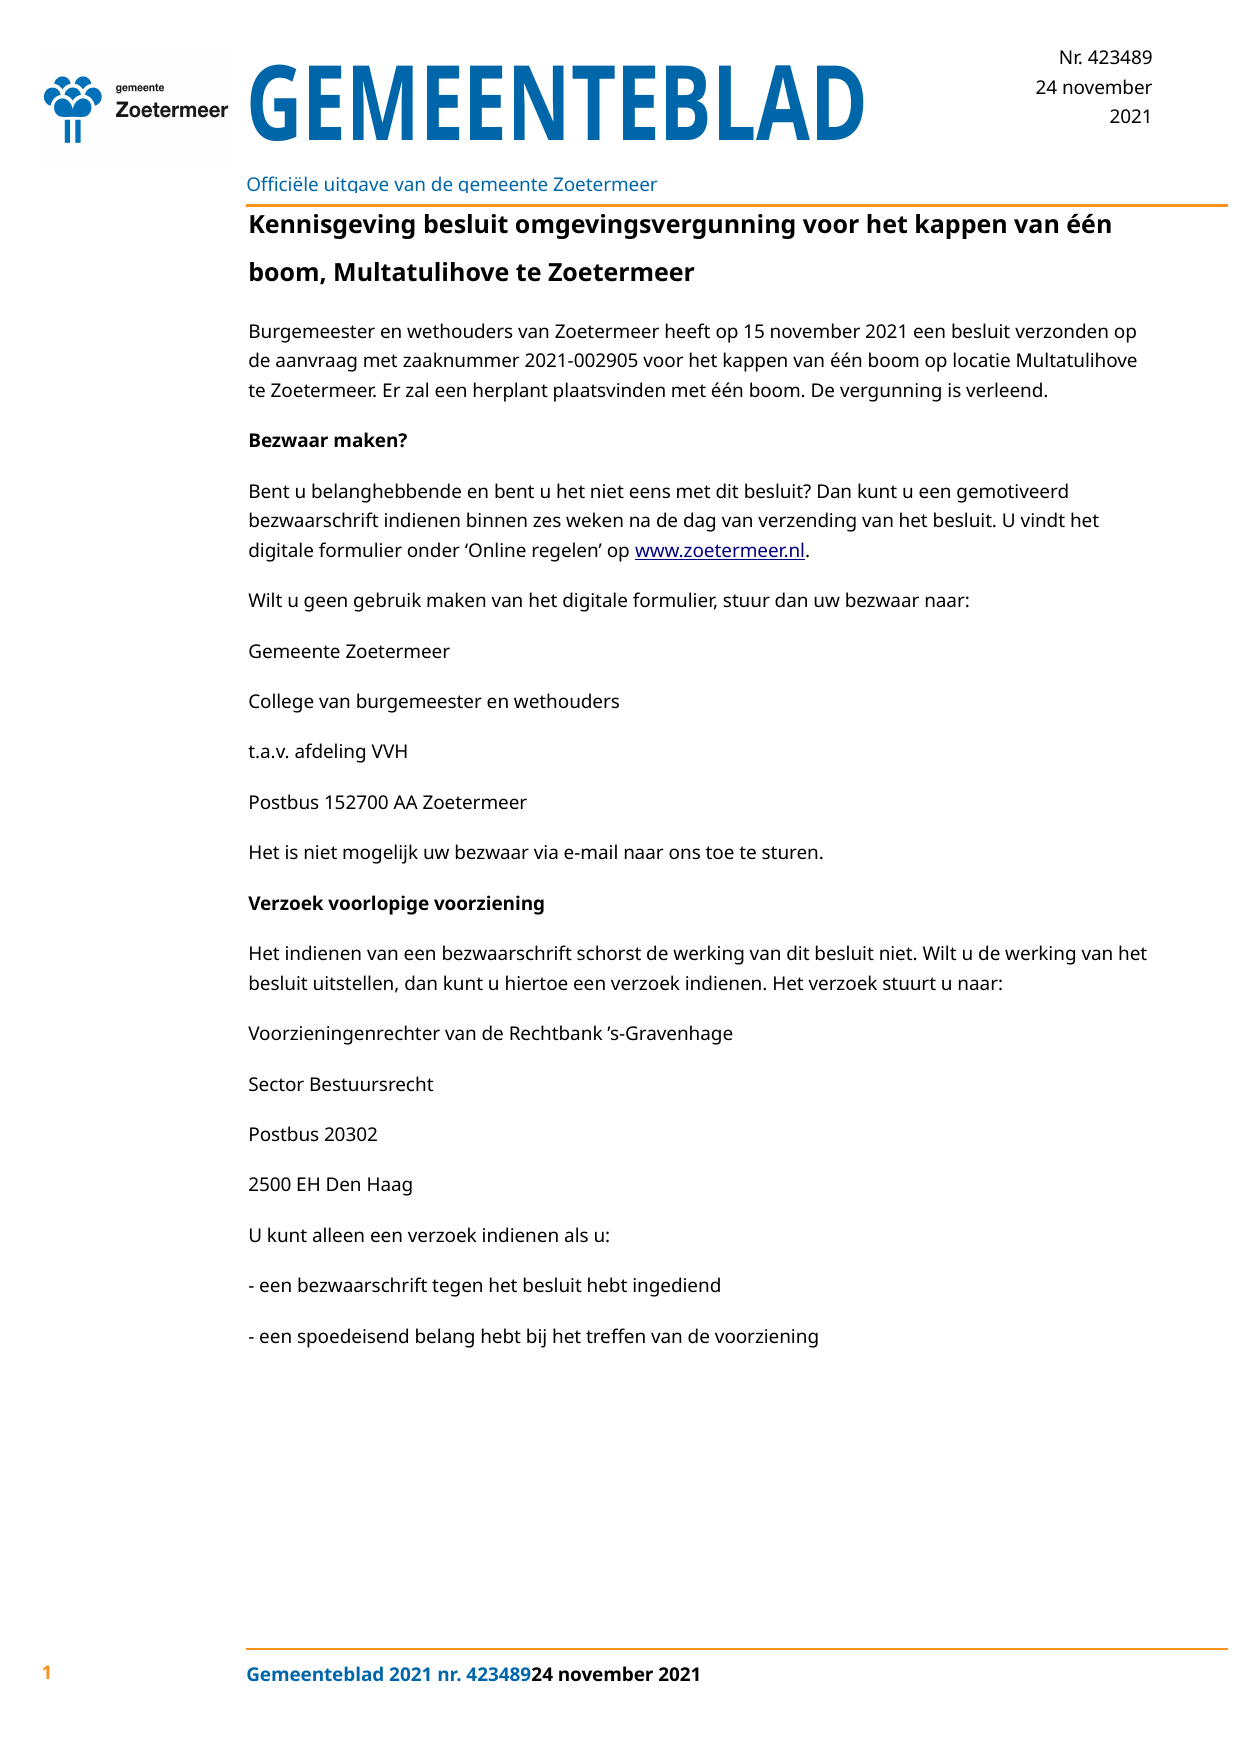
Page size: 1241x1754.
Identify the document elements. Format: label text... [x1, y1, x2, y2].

text Voorzieningenrechter van de Rechtbank ’s-Gravenhage [248, 1020, 1152, 1046]
text Kennisgeving besluit omgevingsvergunning voor het kappen van één boom, Multatulihove te Zoetermeer [248, 207, 1152, 288]
text Het indienen van een bezwaarschrift schorst de werking van dit besluit niet. Wilt u de werking van het besluit uitstellen, dan kunt u hiertoe een verzoek indienen. Het verzoek stuurt u naar: [248, 940, 1152, 996]
picture [41, 47, 231, 172]
text Sector Bestuursrecht [248, 1071, 1152, 1097]
text Gemeente Zoetermeer [248, 638, 1152, 664]
text Het is niet mogelijk uw bezwaar via e-mail naar ons toe te sturen. [248, 839, 1152, 865]
text Wilt u geen gebruik maken van het digitale formulier, stuur dan uw bezwaar naar: [248, 587, 1152, 613]
text 2500 EH Den Haag [248, 1172, 1152, 1197]
text Postbus 20302 [248, 1121, 1152, 1147]
text Bezwaar maken? [248, 427, 1152, 453]
text - een bezwaarschrift tegen het besluit hebt ingediend [248, 1272, 1152, 1298]
text U kunt alleen een verzoek indienen als u: [248, 1222, 1152, 1248]
text Verzoek voorlopige voorziening [248, 890, 1152, 916]
text College van burgemeester en wethouders [248, 688, 1152, 714]
text - een spoedeisend belang hebt bij het treffen van de voorziening [248, 1323, 1152, 1349]
text Postbus 152700 AA Zoetermeer [248, 789, 1152, 815]
text t.a.v. afdeling VVH [248, 739, 1152, 764]
text Bent u belanghebbende en bent u het niet eens met dit besluit? Dan kunt u een gemotiveerd bezwaarschrift indienen binnen zes weken na de dag van verzending van het besluit. U vindt het digitale formulier onder ‘Online regelen’ op www.zoetermeer.nl. [248, 478, 1152, 563]
text Burgemeester en wethouders van Zoetermeer heeft op 15 november 2021 een besluit verzonden op de aanvraag met zaaknummer 2021-002905 voor het kappen van één boom op locatie Multatulihove te Zoetermeer. Er zal een herplant plaatsvinden met één boom. De vergunning is verleend. [248, 318, 1152, 403]
